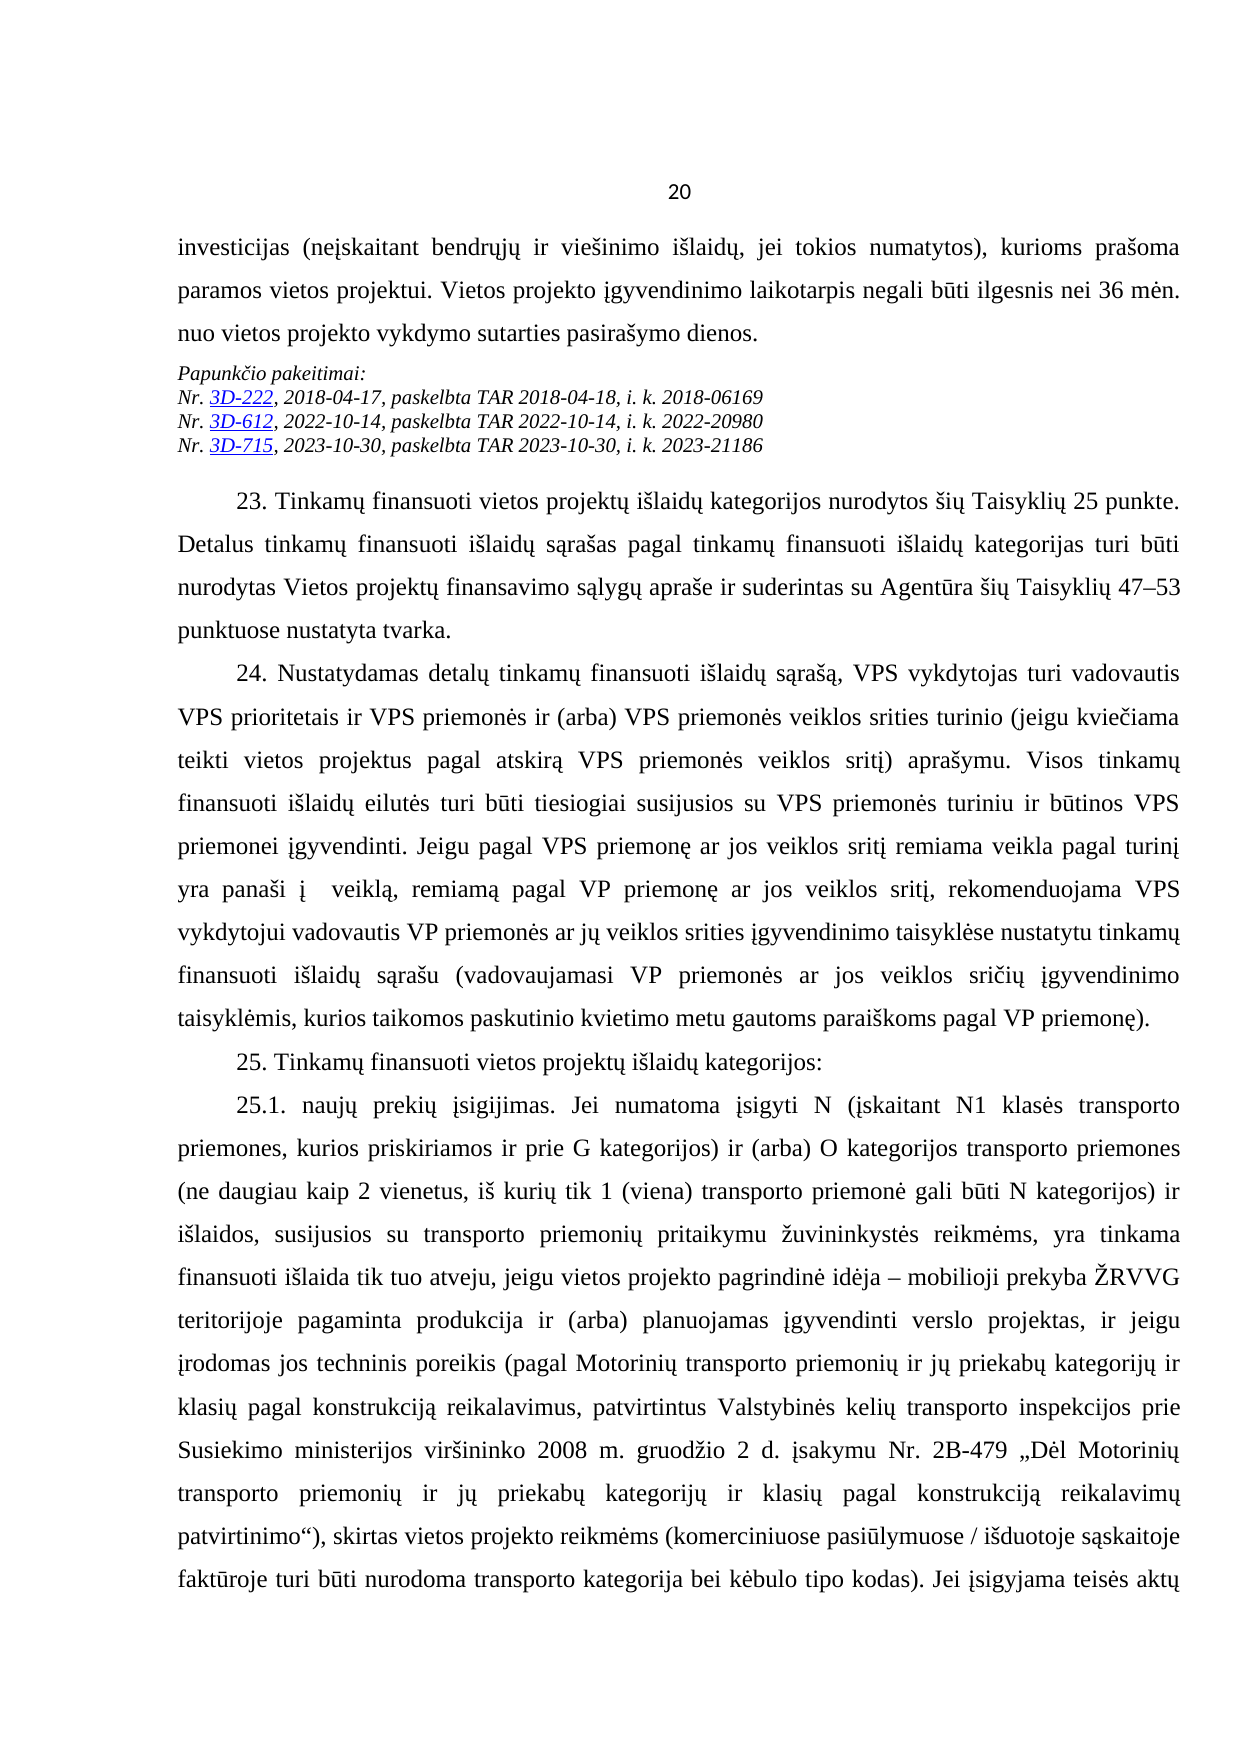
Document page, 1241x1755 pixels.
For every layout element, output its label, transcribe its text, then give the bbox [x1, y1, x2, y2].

text Papunkčio pakeitimai: [177, 361, 1181, 385]
text 25. Tinkamų finansuoti vietos projektų išlaidų kategorijos: [177, 1047, 1181, 1075]
text 25.1. naujų prekių įsigijimas. Jei numatoma įsigyti N (įskaitant N1 klasės transporto priemones, kurios priskiriamos ir prie G kategorijos) ir (arba) O kategorijos transporto priemones (ne daugiau kaip 2 vienetus, iš kurių tik 1 (viena) transporto priemonė gali būti N kategorijos) ir išlaidos, susijusios su transporto priemonių pritaikymu žuvininkystės reikmėms, yra tinkama finansuoti išlaida tik tuo atveju, jeigu vietos projekto pagrindinė idėja – mobilioji prekyba ŽRVVG teritorijoje pagaminta produkcija ir (arba) planuojamas įgyvendinti verslo projektas, ir jeigu įrodomas jos techninis poreikis (pagal Motorinių transporto priemonių ir jų priekabų kategorijų ir klasių pagal konstrukciją reikalavimus, patvirtintus Valstybinės kelių transporto inspekcijos prie Susiekimo ministerijos viršininko 2008 m. gruodžio 2 d. įsakymu Nr. 2B-479 „Dėl Motorinių transporto priemonių ir jų priekabų kategorijų ir klasių pagal konstrukciją reikalavimų patvirtinimo“), skirtas vietos projekto reikmėms (komerciniuose pasiūlymuose / išduotoje sąskaitoje faktūroje turi būti nurodoma transporto kategorija bei kėbulo tipo kodas). Jei įsigyjama teisės aktų [177, 1090, 1181, 1593]
text Nr. 3D-222, 2018-04-17, paskelbta TAR 2018-04-18, i. k. 2018-06169 [177, 385, 1181, 409]
text Nr. 3D-612, 2022-10-14, paskelbta TAR 2022-10-14, i. k. 2022-20980 [177, 409, 1181, 433]
text investicijas (neįskaitant bendrųjų ir viešinimo išlaidų, jei tokios numatytos), kurioms prašoma paramos vietos projektui. Vietos projekto įgyvendinimo laikotarpis negali būti ilgesnis nei 36 mėn. nuo vietos projekto vykdymo sutarties pasirašymo dienos. [177, 232, 1181, 347]
text 23. Tinkamų finansuoti vietos projektų išlaidų kategorijos nurodytos šių Taisyklių 25 punkte. Detalus tinkamų finansuoti išlaidų sąrašas pagal tinkamų finansuoti išlaidų kategorijas turi būti nurodytas Vietos projektų finansavimo sąlygų apraše ir suderintas su Agentūra šių Taisyklių 47–53 punktuose nustatyta tvarka. [177, 486, 1181, 644]
text Nr. 3D-715, 2023-10-30, paskelbta TAR 2023-10-30, i. k. 2023-21186 [177, 433, 1181, 457]
text 24. Nustatydamas detalų tinkamų finansuoti išlaidų sąrašą, VPS vykdytojas turi vadovautis VPS prioritetais ir VPS priemonės ir (arba) VPS priemonės veiklos srities turinio (jeigu kviečiama teikti vietos projektus pagal atskirą VPS priemonės veiklos sritį) aprašymu. Visos tinkamų finansuoti išlaidų eilutės turi būti tiesiogiai susijusios su VPS priemonės turiniu ir būtinos VPS priemonei įgyvendinti. Jeigu pagal VPS priemonę ar jos veiklos sritį remiama veikla pagal turinį yra panaši į veiklą, remiamą pagal VP priemonę ar jos veiklos sritį, rekomenduojama VPS vykdytojui vadovautis VP priemonės ar jų veiklos srities įgyvendinimo taisyklėse nustatytu tinkamų finansuoti išlaidų sąrašu (vadovaujamasi VP priemonės ar jos veiklos sričių įgyvendinimo taisyklėmis, kurios taikomos paskutinio kvietimo metu gautoms paraiškoms pagal VP priemonę). [177, 658, 1181, 1032]
